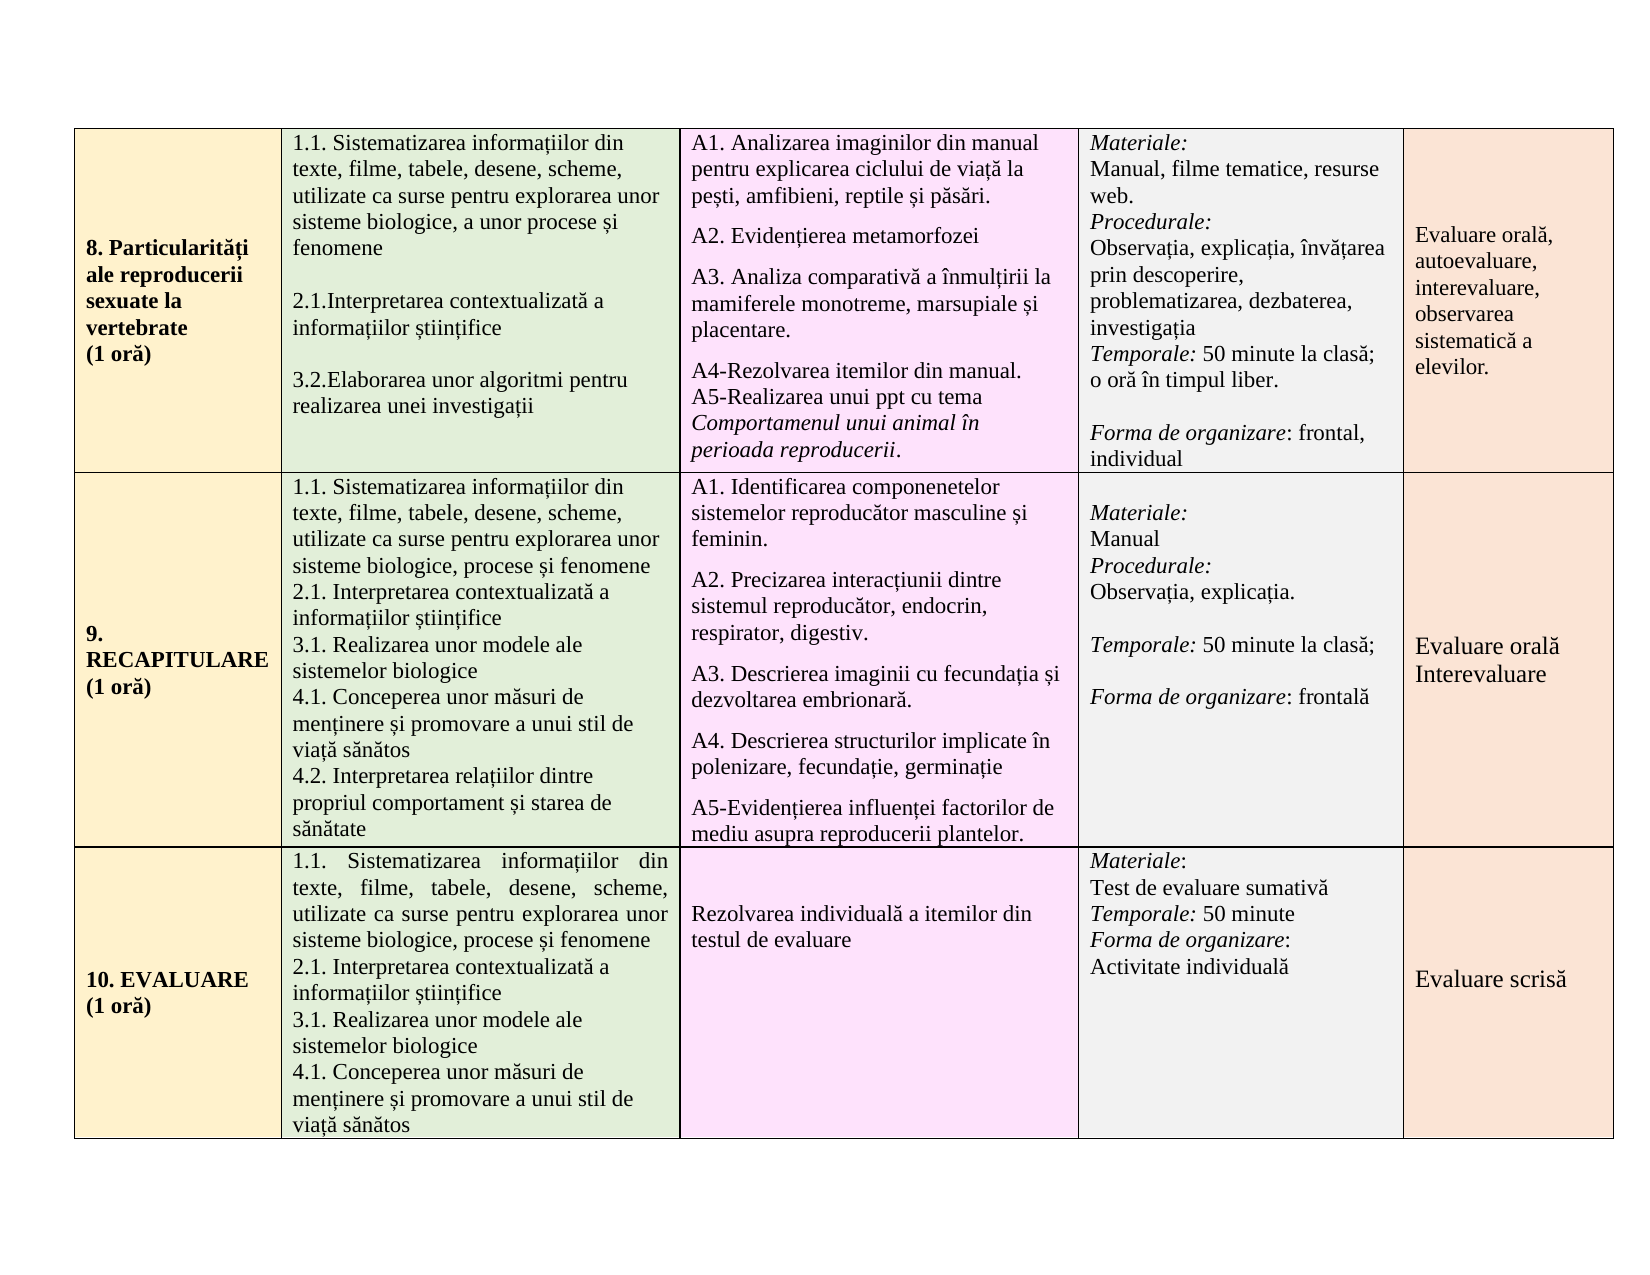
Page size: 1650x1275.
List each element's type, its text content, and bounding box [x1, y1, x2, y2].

table_cell Evaluare orală Interevaluare [1404, 473, 1613, 846]
table_cell 10. EVALUARE (1 oră) [75, 848, 281, 1137]
table_cell Evaluare scrisă [1404, 848, 1613, 1137]
table_cell 1.1. Sistematizarea informațiilor din texte, filme, tabele, desene, scheme, utilizate ca surse pentru explorarea unor sisteme biologice, procese și fenomene 2.1. Interpretarea contextualizată a informațiilor științifice 3.1. Realizarea unor modele ale sistemelor biologice 4.1. Conceperea unor măsuri de menținere și promovare a unui stil de viață sănătos 4.2. Interpretarea relațiilor dintre propriul comportament și starea de sănătate [282, 473, 679, 846]
table_cell 1.1. Sistematizarea informațiilor din texte, filme, tabele, desene, scheme, utilizate ca surse pentru explorarea unor sisteme biologice, procese și fenomene 2.1. Interpretarea contextualizată a informațiilor științifice 3.1. Realizarea unor modele ale sistemelor biologice 4.1. Conceperea unor măsuri de menținere și promovare a unui stil de viață sănătos [282, 848, 679, 1137]
table_header 8. Particularități ale reproducerii sexuate la vertebrate (1 oră) [75, 129, 281, 472]
table_header Materiale: Manual, filme tematice, resurse web. Procedurale: Observația, explicația, învățarea prin descoperire, problematizarea, dezbaterea, investigația Temporale: 50 minute la clasă; o oră în timpul liber. Forma de organizare: frontal, individual [1079, 129, 1403, 472]
table_header Evaluare orală, autoevaluare, interevaluare, observarea sistematică a elevilor. [1404, 129, 1613, 472]
table_cell 9. RECAPITULARE (1 oră) [75, 473, 281, 846]
table_header A1. Analizarea imaginilor din manual pentru explicarea ciclului de viață la pești, amfibieni, reptile și păsări. A2. Evidențierea metamorfozei A3. Analiza comparativă a înmulțirii la mamiferele monotreme, marsupiale și placentare. A4-Rezolvarea itemilor din manual. A5-Realizarea unui ppt cu tema Comportamenul unui animal în perioada reproducerii. [681, 129, 1078, 472]
table_cell Rezolvarea individuală a itemilor din testul de evaluare [681, 848, 1078, 1137]
table_cell A1. Identificarea componenetelor sistemelor reproducător masculine și feminin. A2. Precizarea interacțiunii dintre sistemul reproducător, endocrin, respirator, digestiv. A3. Descrierea imaginii cu fecundația și dezvoltarea embrionară. A4. Descrierea structurilor implicate în polenizare, fecundație, germinație A5-Evidențierea influenței factorilor de mediu asupra reproducerii plantelor. [681, 473, 1078, 846]
table_header 1.1. Sistematizarea informațiilor din texte, filme, tabele, desene, scheme, utilizate ca surse pentru explorarea unor sisteme biologice, a unor procese și fenomene 2.1.Interpretarea contextualizată a informațiilor științifice 3.2.Elaborarea unor algoritmi pentru realizarea unei investigații [282, 129, 679, 472]
table_cell Materiale: Test de evaluare sumativă Temporale: 50 minute Forma de organizare: Activitate individuală [1079, 848, 1403, 1137]
table_cell Materiale: Manual Procedurale: Observația, explicația. Temporale: 50 minute la clasă; Forma de organizare: frontală [1079, 473, 1403, 846]
